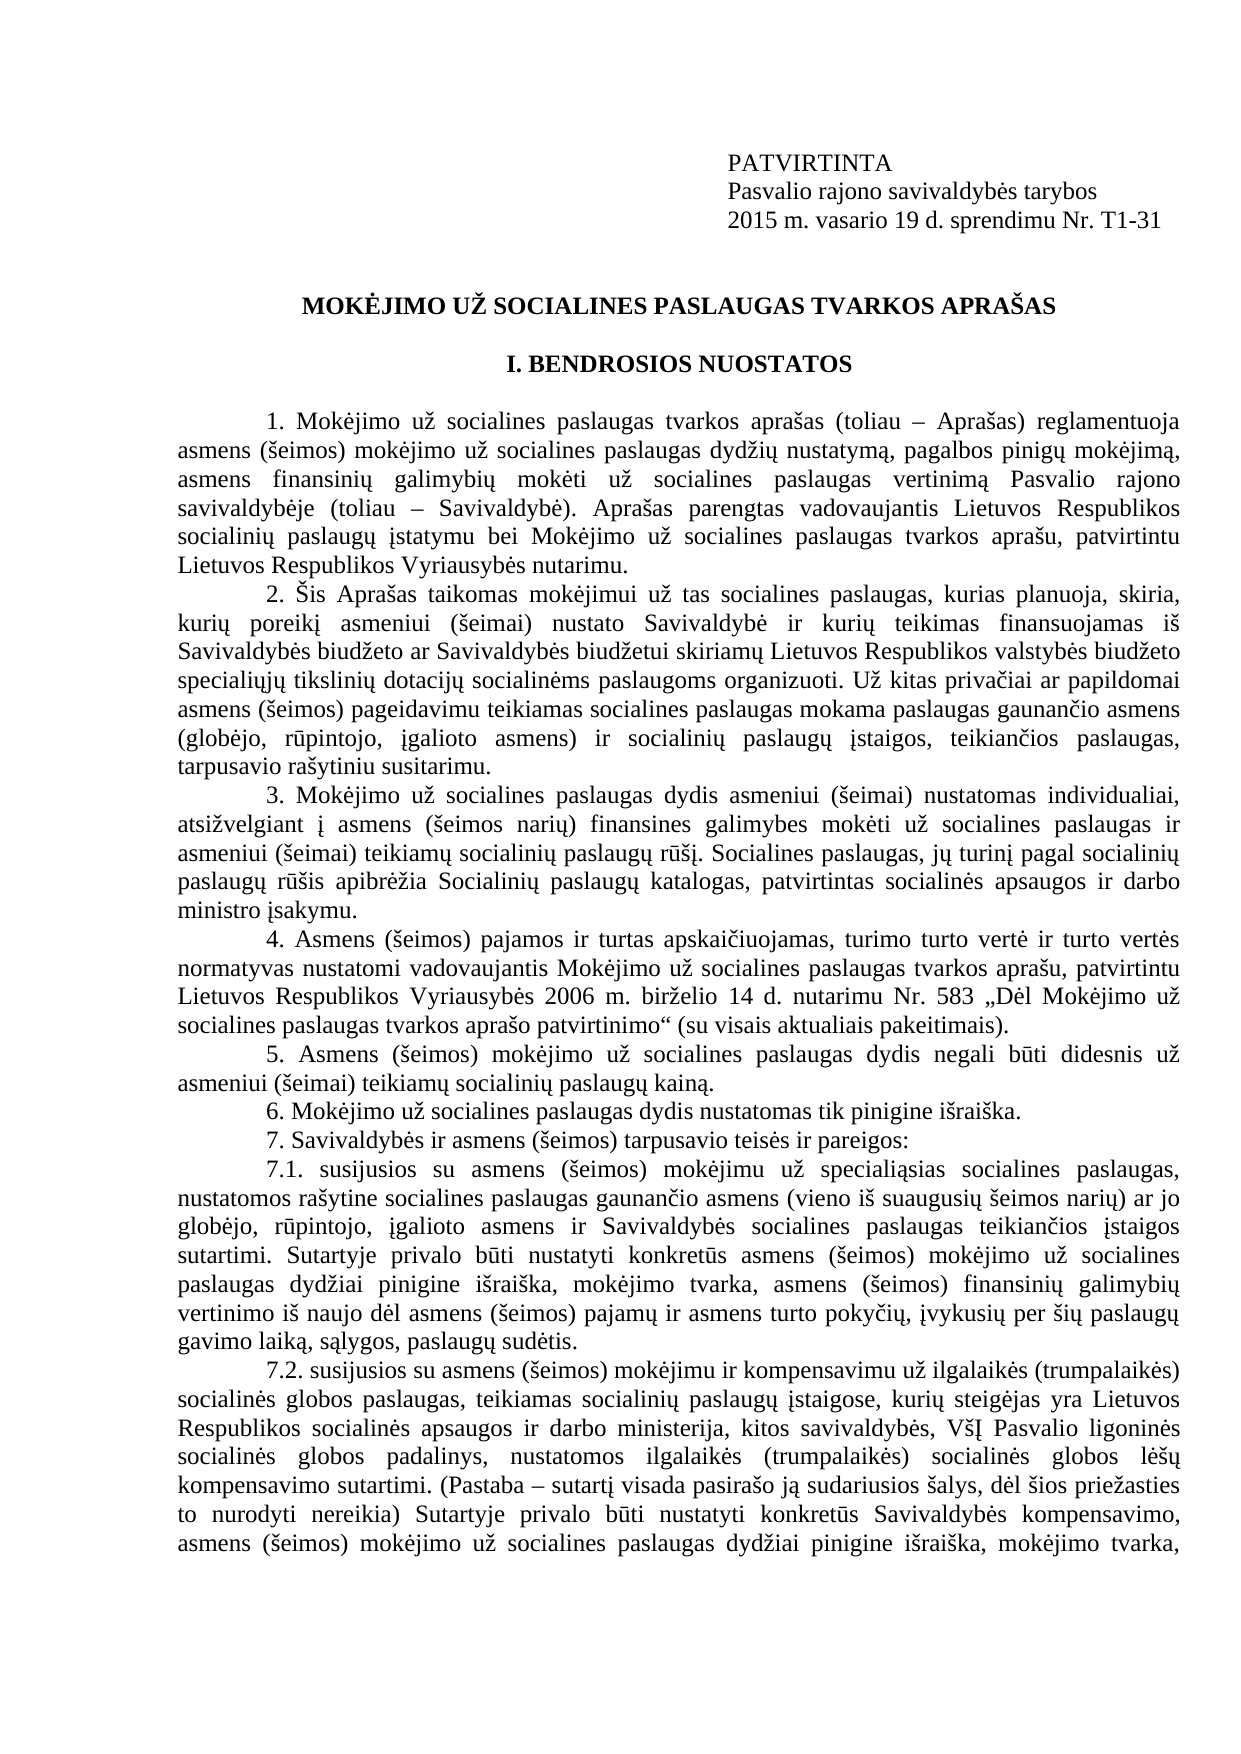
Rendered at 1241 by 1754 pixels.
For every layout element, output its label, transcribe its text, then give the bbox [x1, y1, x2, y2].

text I. BENDROSIOS NUOSTATOS [177, 349, 1181, 378]
text 1. Mokėjimo už socialines paslaugas tvarkos aprašas (toliau – Aprašas) reglamentuoja asmens (šeimos) mokėjimo už socialines paslaugas dydžių nustatymą, pagalbos pinigų mokėjimą, asmens finansinių galimybių mokėti už socialines paslaugas vertinimą Pasvalio rajono savivaldybėje (toliau – Savivaldybė). Aprašas parengtas vadovaujantis Lietuvos Respublikos socialinių paslaugų įstatymu bei Mokėjimo už socialines paslaugas tvarkos aprašu, patvirtintu Lietuvos Respublikos Vyriausybės nutarimu. [177, 406, 1181, 579]
text 2015 m. vasario 19 d. sprendimu Nr. T1-31 [177, 205, 1181, 234]
text PATVIRTINTA [627, 148, 1181, 176]
text 7.1. susijusios su asmens (šeimos) mokėjimu už specialiąsias socialines paslaugas, nustatomos rašytine socialines paslaugas gaunančio asmens (vieno iš suaugusių šeimos narių) ar jo globėjo, rūpintojo, įgalioto asmens ir Savivaldybės socialines paslaugas teikiančios įstaigos sutartimi. Sutartyje privalo būti nustatyti konkretūs asmens (šeimos) mokėjimo už socialines paslaugas dydžiai pinigine išraiška, mokėjimo tvarka, asmens (šeimos) finansinių galimybių vertinimo iš naujo dėl asmens (šeimos) pajamų ir asmens turto pokyčių, įvykusių per šių paslaugų gavimo laiką, sąlygos, paslaugų sudėtis. [177, 1154, 1181, 1355]
text 2. Šis Aprašas taikomas mokėjimui už tas socialines paslaugas, kurias planuoja, skiria, kurių poreikį asmeniui (šeimai) nustato Savivaldybė ir kurių teikimas finansuojamas iš Savivaldybės biudžeto ar Savivaldybės biudžetui skiriamų Lietuvos Respublikos valstybės biudžeto specialiųjų tikslinių dotacijų socialinėms paslaugoms organizuoti. Už kitas privačiai ar papildomai asmens (šeimos) pageidavimu teikiamas socialines paslaugas mokama paslaugas gaunančio asmens (globėjo, rūpintojo, įgalioto asmens) ir socialinių paslaugų įstaigos, teikiančios paslaugas, tarpusavio rašytiniu susitarimu. [177, 579, 1181, 780]
text 7.2. susijusios su asmens (šeimos) mokėjimu ir kompensavimu už ilgalaikės (trumpalaikės) socialinės globos paslaugas, teikiamas socialinių paslaugų įstaigose, kurių steigėjas yra Lietuvos Respublikos socialinės apsaugos ir darbo ministerija, kitos savivaldybės, VšĮ Pasvalio ligoninės socialinės globos padalinys, nustatomos ilgalaikės (trumpalaikės) socialinės globos lėšų kompensavimo sutartimi. (Pastaba – sutartį visada pasirašo ją sudariusios šalys, dėl šios priežasties to nurodyti nereikia) Sutartyje privalo būti nustatyti konkretūs Savivaldybės kompensavimo, asmens (šeimos) mokėjimo už socialines paslaugas dydžiai pinigine išraiška, mokėjimo tvarka, [177, 1355, 1181, 1556]
text 3. Mokėjimo už socialines paslaugas dydis asmeniui (šeimai) nustatomas individualiai, atsižvelgiant į asmens (šeimos narių) finansines galimybes mokėti už socialines paslaugas ir asmeniui (šeimai) teikiamų socialinių paslaugų rūšį. Socialines paslaugas, jų turinį pagal socialinių paslaugų rūšis apibrėžia Socialinių paslaugų katalogas, patvirtintas socialinės apsaugos ir darbo ministro įsakymu. [177, 780, 1181, 924]
text 4. Asmens (šeimos) pajamos ir turtas apskaičiuojamas, turimo turto vertė ir turto vertės normatyvas nustatomi vadovaujantis Mokėjimo už socialines paslaugas tvarkos aprašu, patvirtintu Lietuvos Respublikos Vyriausybės 2006 m. birželio 14 d. nutarimu Nr. 583 „Dėl Mokėjimo už socialines paslaugas tvarkos aprašo patvirtinimo“ (su visais aktualiais pakeitimais). [177, 924, 1181, 1039]
text MOKĖJIMO UŽ SOCIALINES PASLAUGAS TVARKOS APRAŠAS [177, 291, 1181, 320]
text 5. Asmens (šeimos) mokėjimo už socialines paslaugas dydis negali būti didesnis už asmeniui (šeimai) teikiamų socialinių paslaugų kainą. [177, 1039, 1181, 1096]
text 7. Savivaldybės ir asmens (šeimos) tarpusavio teisės ir pareigos: [177, 1125, 1181, 1154]
text 6. Mokėjimo už socialines paslaugas dydis nustatomas tik pinigine išraiška. [177, 1096, 1181, 1125]
text Pasvalio rajono savivaldybės tarybos [177, 176, 1181, 205]
